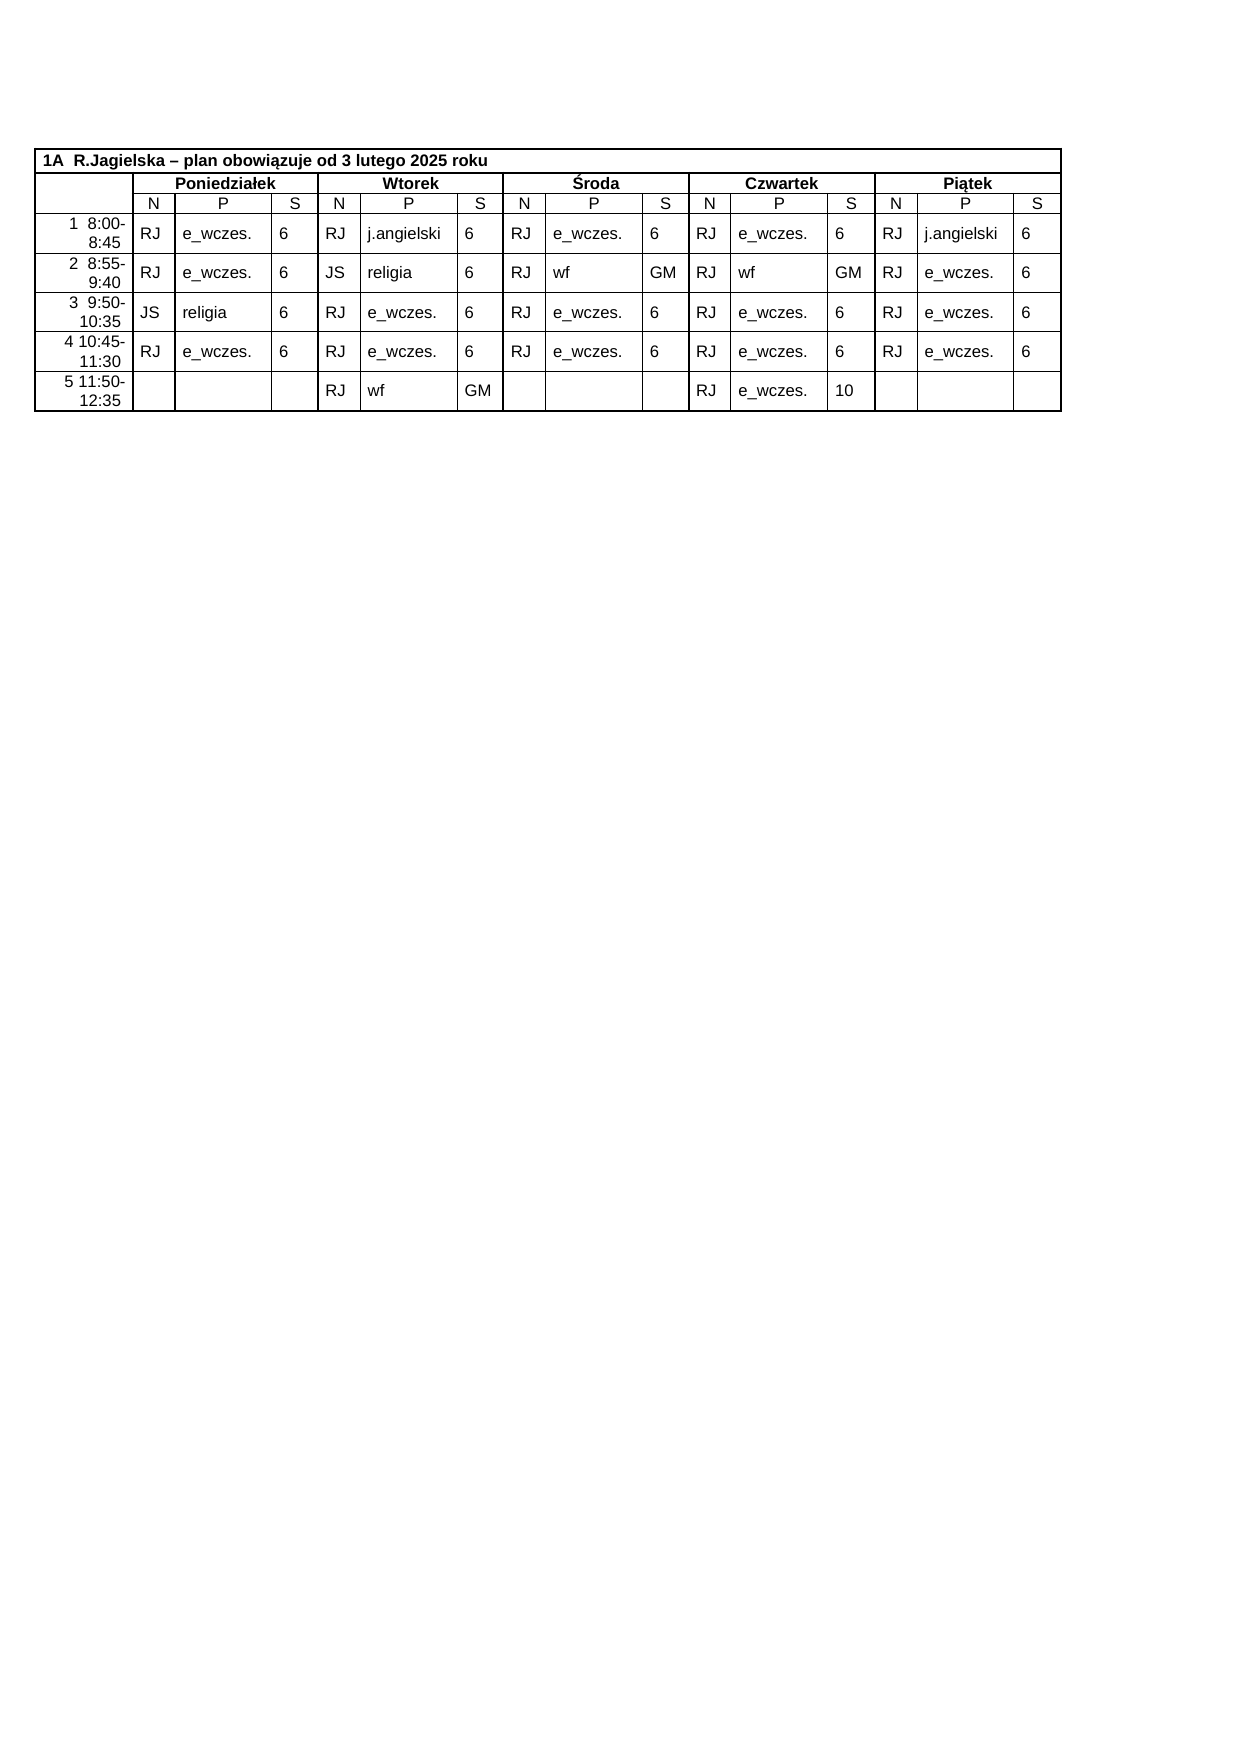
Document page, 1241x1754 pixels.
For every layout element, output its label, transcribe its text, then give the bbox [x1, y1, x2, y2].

table_cell RJ [319, 372, 360, 410]
table_cell e_wczes. [731, 293, 827, 331]
table_cell N [134, 194, 174, 213]
table_cell j.angielski [918, 214, 1013, 252]
table_cell RJ [504, 254, 545, 292]
table_cell e_wczes. [731, 214, 827, 252]
table_cell P [918, 194, 1013, 213]
table_cell RJ [504, 293, 545, 331]
table_cell 6 [643, 214, 688, 252]
table_cell RJ [876, 254, 917, 292]
table_cell N [504, 194, 545, 213]
table_cell religia [176, 293, 271, 331]
table_cell j.angielski [361, 214, 457, 252]
table_cell e_wczes. [546, 214, 642, 252]
table_cell [36, 174, 132, 193]
table_cell e_wczes. [361, 332, 457, 371]
table_cell RJ [134, 254, 174, 292]
table_cell 6 [1014, 332, 1060, 371]
table_cell N [690, 194, 730, 213]
table_cell Czwartek [690, 174, 874, 193]
table_cell 6 [272, 332, 317, 371]
table_cell 6 [828, 214, 874, 252]
table_cell e_wczes. [546, 293, 642, 331]
table_cell [36, 193, 132, 213]
table_cell wf [546, 254, 642, 292]
table_cell Wtorek [319, 174, 502, 193]
table_cell 6 [458, 254, 502, 292]
table_cell RJ [134, 332, 174, 371]
table_cell S [828, 194, 874, 213]
table_cell 6 [458, 293, 502, 331]
table_cell 6 [458, 214, 502, 252]
table_cell P [176, 194, 271, 213]
table_cell P [546, 194, 642, 213]
table_cell 6 [643, 293, 688, 331]
table_cell JS [134, 293, 174, 331]
table_cell GM [458, 372, 502, 410]
table_cell e_wczes. [918, 293, 1013, 331]
table_cell 2 8:55- 9:40 [36, 254, 132, 292]
table_cell [876, 372, 917, 410]
table_cell e_wczes. [361, 293, 457, 331]
table_cell RJ [876, 293, 917, 331]
table_cell [176, 372, 271, 410]
table_cell [134, 372, 174, 410]
table_cell S [458, 194, 502, 213]
table_cell e_wczes. [546, 332, 642, 371]
table_cell RJ [319, 332, 360, 371]
table_cell RJ [690, 332, 730, 371]
table_cell 6 [1014, 293, 1060, 331]
table_cell e_wczes. [731, 332, 827, 371]
table_cell [643, 372, 688, 410]
table_cell 6 [272, 254, 317, 292]
table_header 1A R.Jagielska – plan obowiązuje od 3 lutego 2025 roku [36, 150, 1060, 172]
table_cell Poniedziałek [134, 174, 317, 193]
table_cell RJ [504, 214, 545, 252]
table_cell 1 8:00- 8:45 [36, 214, 132, 252]
table_cell [504, 372, 545, 410]
table_cell e_wczes. [918, 332, 1013, 371]
table_cell RJ [690, 214, 730, 252]
table_cell P [361, 194, 457, 213]
table_cell RJ [876, 332, 917, 371]
table_cell 10 [828, 372, 874, 410]
table_cell 6 [643, 332, 688, 371]
table_cell 6 [828, 332, 874, 371]
table_cell 6 [272, 293, 317, 331]
table_cell e_wczes. [918, 254, 1013, 292]
table_cell wf [361, 372, 457, 410]
table_cell RJ [690, 254, 730, 292]
table_cell e_wczes. [176, 254, 271, 292]
table_cell e_wczes. [176, 332, 271, 371]
table_cell wf [731, 254, 827, 292]
table_cell P [731, 194, 827, 213]
table_cell [546, 372, 642, 410]
table_cell S [272, 194, 317, 213]
table_cell 4 10:45-11:30 [36, 332, 132, 371]
table_cell S [1014, 194, 1060, 213]
table_cell RJ [690, 293, 730, 331]
table_cell 6 [272, 214, 317, 252]
table_cell religia [361, 254, 457, 292]
table_cell N [319, 194, 360, 213]
table_cell Piątek [876, 174, 1060, 193]
table_cell RJ [134, 214, 174, 252]
table_cell GM [643, 254, 688, 292]
table_cell RJ [319, 214, 360, 252]
table_cell RJ [690, 372, 730, 410]
table_cell e_wczes. [176, 214, 271, 252]
table_cell Środa [504, 174, 688, 193]
table_cell [272, 372, 317, 410]
table_cell 6 [458, 332, 502, 371]
table_cell JS [319, 254, 360, 292]
table_cell [1014, 372, 1060, 410]
table_cell S [643, 194, 688, 213]
table_cell GM [828, 254, 874, 292]
table_cell 6 [828, 293, 874, 331]
table_cell RJ [504, 332, 545, 371]
table_cell 3 9:50-10:35 [36, 293, 132, 331]
table_cell N [876, 194, 917, 213]
table_cell 6 [1014, 214, 1060, 252]
table_cell RJ [876, 214, 917, 252]
table_cell [918, 372, 1013, 410]
table_cell e_wczes. [731, 372, 827, 410]
table_cell RJ [319, 293, 360, 331]
table_cell 6 [1014, 254, 1060, 292]
table_cell 5 11:50-12:35 [36, 372, 132, 410]
